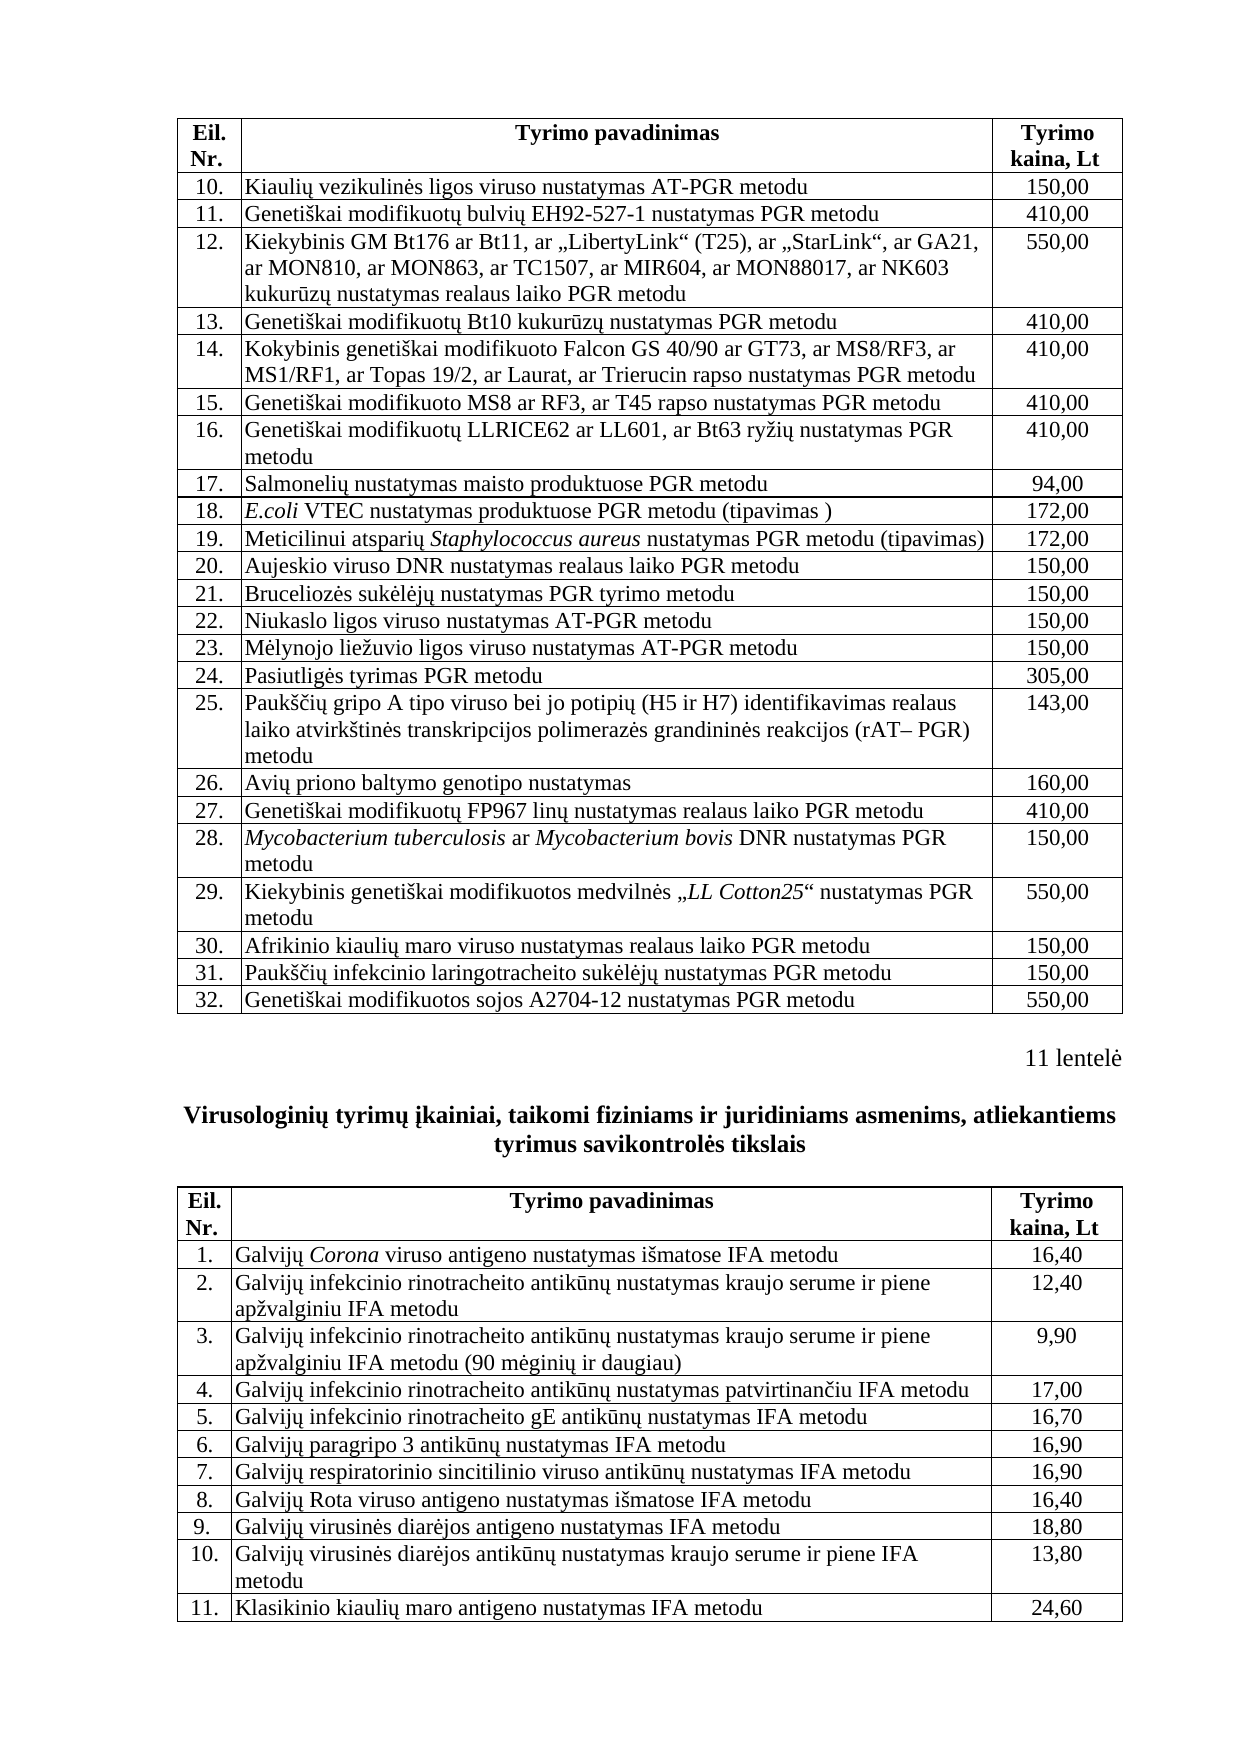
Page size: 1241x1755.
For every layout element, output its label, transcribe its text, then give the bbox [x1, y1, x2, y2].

table_cell 150,00 [993, 959, 1122, 985]
table_cell 410,00 [993, 200, 1122, 227]
table_cell Mycobacterium tuberculosis ar Mycobacterium bovis DNR nustatymas PGR metodu [242, 824, 992, 877]
table_cell 150,00 [993, 932, 1122, 958]
table_cell 3. [178, 1322, 231, 1375]
table_cell 150,00 [993, 552, 1122, 579]
table_cell 31. [178, 959, 241, 985]
table_cell Galvijų virusinės diarėjos antigeno nustatymas IFA metodu [232, 1513, 991, 1539]
table_cell Aujeskio viruso DNR nustatymas realaus laiko PGR metodu [242, 552, 992, 579]
table_cell 16,40 [992, 1486, 1122, 1512]
table_cell 14. [178, 335, 241, 388]
table_cell Klasikinio kiaulių maro antigeno nustatymas IFA metodu [232, 1594, 991, 1621]
table_cell 16,70 [992, 1404, 1122, 1430]
table_cell Paukščių gripo A tipo viruso bei jo potipių (H5 ir H7) identifikavimas realaus laiko atvirkštinės transkripcijos polimerazės grandininės reakcijos (rAT– PGR) metodu [242, 689, 992, 768]
table_cell 150,00 [993, 824, 1122, 877]
table_cell 24. [178, 662, 241, 688]
table_cell 2. [178, 1269, 231, 1321]
table_cell 17,00 [992, 1376, 1122, 1402]
table_cell 8. [178, 1486, 231, 1512]
table_cell 30. [178, 932, 241, 958]
table_cell 20. [178, 552, 241, 579]
table_cell Galvijų virusinės diarėjos antikūnų nustatymas kraujo serume ir piene IFA metodu [232, 1540, 991, 1593]
table_cell Kiekybinis GM Bt176 ar Bt11, ar „LibertyLink“ (T25), ar „StarLink“, ar GA21, ar MON810, ar MON863, ar TC1507, ar MIR604, ar MON88017, ar NK603 kukurūzų nustatymas realaus laiko PGR metodu [242, 228, 992, 307]
table_header Tyrimo pavadinimas [242, 119, 992, 172]
table_cell 410,00 [993, 797, 1122, 823]
table_cell Salmonelių nustatymas maisto produktuose PGR metodu [242, 470, 992, 496]
table_cell Avių priono baltymo genotipo nustatymas [242, 769, 992, 796]
table_cell 550,00 [993, 878, 1122, 931]
table_cell Niukaslo ligos viruso nustatymas AT-PGR metodu [242, 607, 992, 633]
table_cell Galvijų Rota viruso antigeno nustatymas išmatose IFA metodu [232, 1486, 991, 1512]
table_cell 27. [178, 797, 241, 823]
table_cell 21. [178, 580, 241, 606]
table_cell 25. [178, 689, 241, 768]
table_cell 172,00 [993, 498, 1122, 524]
table_cell Paukščių infekcinio laringotracheito sukėlėjų nustatymas PGR metodu [242, 959, 992, 985]
table_cell 26. [178, 769, 241, 796]
table_cell 24,60 [992, 1594, 1122, 1621]
table_cell 11. [178, 200, 241, 227]
table_cell 150,00 [993, 173, 1122, 199]
table_cell 16,90 [992, 1431, 1122, 1457]
table_cell 410,00 [993, 389, 1122, 415]
table_cell 1. [178, 1241, 231, 1267]
table_cell 550,00 [993, 228, 1122, 307]
table_cell 150,00 [993, 635, 1122, 661]
table_cell Afrikinio kiaulių maro viruso nustatymas realaus laiko PGR metodu [242, 932, 992, 958]
table_cell 11. [178, 1594, 231, 1621]
table_cell Galvijų infekcinio rinotracheito antikūnų nustatymas patvirtinančiu IFA metodu [232, 1376, 991, 1402]
table_cell 19. [178, 525, 241, 551]
table_cell 12. [178, 228, 241, 307]
table_cell 16. [178, 416, 241, 469]
table_cell 23. [178, 635, 241, 661]
table_cell 10. [178, 173, 241, 199]
table_cell 32. [178, 986, 241, 1013]
table_cell Genetiškai modifikuotų bulvių EH92-527-1 nustatymas PGR metodu [242, 200, 992, 227]
table_cell 305,00 [993, 662, 1122, 688]
table_cell Pasiutligės tyrimas PGR metodu [242, 662, 992, 688]
table_cell 550,00 [993, 986, 1122, 1013]
table_cell 6. [178, 1431, 231, 1457]
table_cell Kiaulių vezikulinės ligos viruso nustatymas AT-PGR metodu [242, 173, 992, 199]
table_cell 28. [178, 824, 241, 877]
table_cell 9. [178, 1513, 231, 1539]
table_cell Kokybinis genetiškai modifikuoto Falcon GS 40/90 ar GT73, ar MS8/RF3, ar MS1/RF1, ar Topas 19/2, ar Laurat, ar Trierucin rapso nustatymas PGR metodu [242, 335, 992, 388]
table_cell Galvijų infekcinio rinotracheito gE antikūnų nustatymas IFA metodu [232, 1404, 991, 1430]
table_cell Mėlynojo liežuvio ligos viruso nustatymas AT-PGR metodu [242, 635, 992, 661]
table_header Tyrimo pavadinimas [232, 1188, 991, 1240]
table_cell Galvijų paragripo 3 antikūnų nustatymas IFA metodu [232, 1431, 991, 1457]
table_cell 10. [178, 1540, 231, 1593]
table_cell 150,00 [993, 580, 1122, 606]
table_cell 7. [178, 1458, 231, 1484]
table_cell Genetiškai modifikuotos sojos A2704-12 nustatymas PGR metodu [242, 986, 992, 1013]
table_cell Galvijų infekcinio rinotracheito antikūnų nustatymas kraujo serume ir piene apžvalginiu IFA metodu (90 mėginių ir daugiau) [232, 1322, 991, 1375]
table_cell Genetiškai modifikuotų LLRICE62 ar LL601, ar Bt63 ryžių nustatymas PGR metodu [242, 416, 992, 469]
table_cell 410,00 [993, 335, 1122, 388]
table_cell 16,40 [992, 1241, 1122, 1267]
table_header Tyrimo kaina, Lt [992, 1188, 1122, 1240]
table_cell 150,00 [993, 607, 1122, 633]
table_cell Bruceliozės sukėlėjų nustatymas PGR tyrimo metodu [242, 580, 992, 606]
table_cell Genetiškai modifikuotų Bt10 kukurūzų nustatymas PGR metodu [242, 308, 992, 334]
table_cell E.coli VTEC nustatymas produktuose PGR metodu (tipavimas ) [242, 498, 992, 524]
table_cell 4. [178, 1376, 231, 1402]
table_cell 22. [178, 607, 241, 633]
table_cell 94,00 [993, 470, 1122, 496]
table_cell 13,80 [992, 1540, 1122, 1593]
table_cell 410,00 [993, 416, 1122, 469]
text 11 lentelė [177, 1043, 1122, 1071]
table_cell Genetiškai modifikuotų FP967 linų nustatymas realaus laiko PGR metodu [242, 797, 992, 823]
table_cell Kiekybinis genetiškai modifikuotos medvilnės „LL Cotton25“ nustatymas PGR metodu [242, 878, 992, 931]
text Virusologinių tyrimų įkainiai, taikomi fiziniams ir juridiniams asmenims, atliekantiems tyrimus savikontrolės tikslais [177, 1100, 1122, 1158]
table_cell Galvijų respiratorinio sincitilinio viruso antikūnų nustatymas IFA metodu [232, 1458, 991, 1484]
table_cell 18,80 [992, 1513, 1122, 1539]
table_cell Galvijų Corona viruso antigeno nustatymas išmatose IFA metodu [232, 1241, 991, 1267]
table_cell 172,00 [993, 525, 1122, 551]
table_header Tyrimo kaina, Lt [993, 119, 1122, 172]
table_cell Meticilinui atsparių Staphylococcus aureus nustatymas PGR metodu (tipavimas) [242, 525, 992, 551]
table_cell 13. [178, 308, 241, 334]
table_cell 410,00 [993, 308, 1122, 334]
table_cell Genetiškai modifikuoto MS8 ar RF3, ar T45 rapso nustatymas PGR metodu [242, 389, 992, 415]
table_cell 160,00 [993, 769, 1122, 796]
table_cell Galvijų infekcinio rinotracheito antikūnų nustatymas kraujo serume ir piene apžvalginiu IFA metodu [232, 1269, 991, 1321]
table_cell 12,40 [992, 1269, 1122, 1321]
table_header Eil. Nr. [178, 1188, 231, 1240]
table_cell 18. [178, 498, 241, 524]
table_cell 16,90 [992, 1458, 1122, 1484]
table_cell 29. [178, 878, 241, 931]
table_cell 17. [178, 470, 241, 496]
table_header Eil. Nr. [178, 119, 241, 172]
table_cell 9,90 [992, 1322, 1122, 1375]
table_cell 15. [178, 389, 241, 415]
table_cell 5. [178, 1404, 231, 1430]
table_cell 143,00 [993, 689, 1122, 768]
